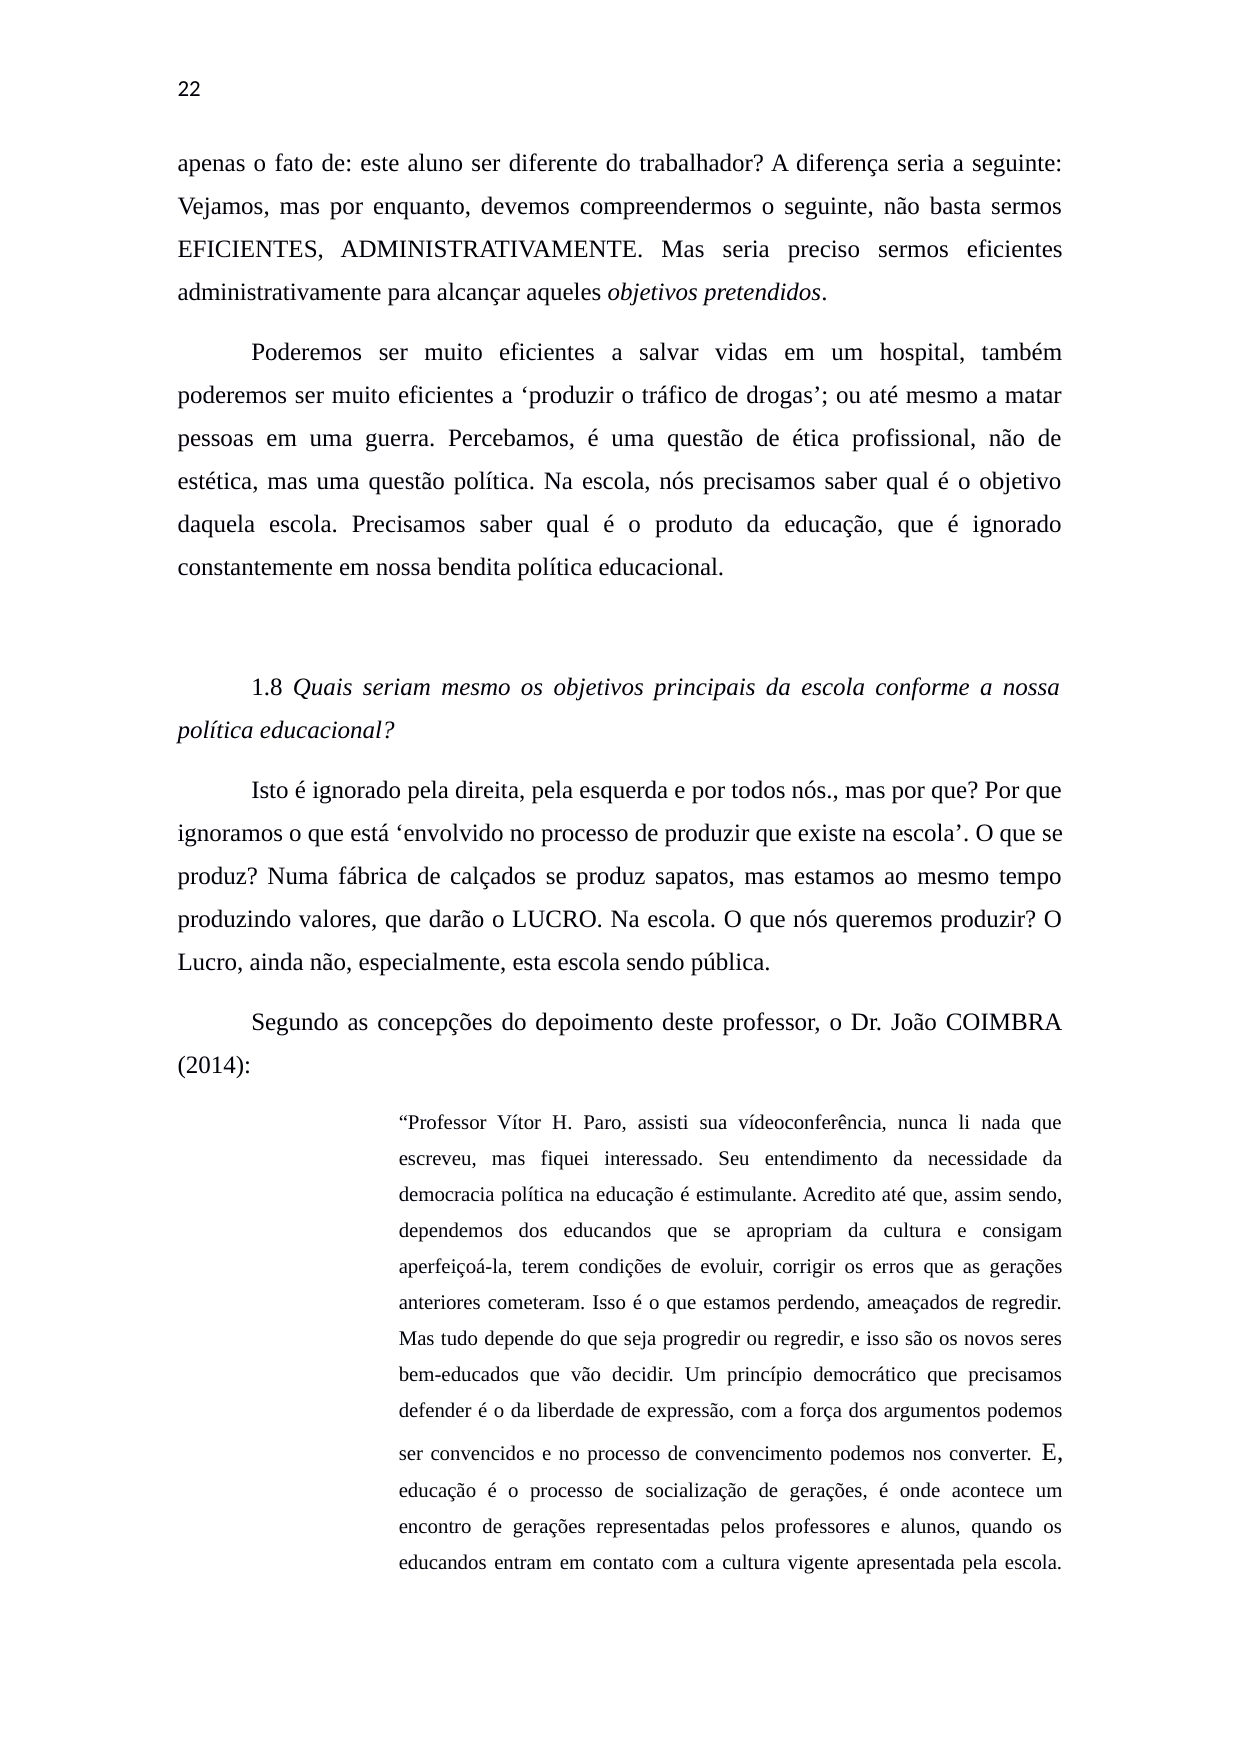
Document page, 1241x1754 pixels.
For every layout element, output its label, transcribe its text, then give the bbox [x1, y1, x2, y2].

text “Professor Vítor H. Paro, assisti sua vídeoconferência, nunca li nada que escreveu, mas fiquei interessado. Seu entendimento da necessidade da democracia política na educação é estimulante. Acredito até que, assim sendo, dependemos dos educandos que se apropriam da cultura e consigam aperfeiçoá-la, terem condições de evoluir, corrigir os erros que as gerações anteriores cometeram. Isso é o que estamos perdendo, ameaçados de regredir. Mas tudo depende do que seja progredir ou regredir, e isso são os novos seres bem-educados que vão decidir. Um princípio democrático que precisamos defender é o da liberdade de expressão, com a força dos argumentos podemos ser convencidos e no processo de convencimento podemos nos converter. E, educação é o processo de socialização de gerações, é onde acontece um encontro de gerações representadas pelos professores e alunos, quando os educandos entram em contato com a cultura vigente apresentada pela escola. [398, 1110, 1063, 1574]
text Segundo as concepções do depoimento deste professor, o Dr. João COIMBRA (2014): [177, 1007, 1063, 1079]
text Poderemos ser muito eficientes a salvar vidas em um hospital, também poderemos ser muito eficientes a ‘produzir o tráfico de drogas’; ou até mesmo a matar pessoas em uma guerra. Percebamos, é uma questão de ética profissional, não de estética, mas uma questão política. Na escola, nós precisamos saber qual é o objetivo daquela escola. Precisamos saber qual é o produto da educação, que é ignorado constantemente em nossa bendita política educacional. [177, 337, 1063, 581]
text Isto é ignorado pela direita, pela esquerda e por todos nós., mas por que? Por que ignoramos o que está ‘envolvido no processo de produzir que existe na escola’. O que se produz? Numa fábrica de calçados se produz sapatos, mas estamos ao mesmo tempo produzindo valores, que darão o LUCRO. Na escola. O que nós queremos produzir? O Lucro, ainda não, especialmente, esta escola sendo pública. [177, 775, 1063, 976]
text apenas o fato de: este aluno ser diferente do trabalhador? A diferença seria a seguinte: Vejamos, mas por enquanto, devemos compreendermos o seguinte, não basta sermos EFICIENTES, ADMINISTRATIVAMENTE. Mas seria preciso sermos eficientes administrativamente para alcançar aqueles objetivos pretendidos. [177, 148, 1063, 306]
text 1.8 Quais seriam mesmo os objetivos principais da escola conforme a nossa política educacional? [177, 672, 1063, 744]
